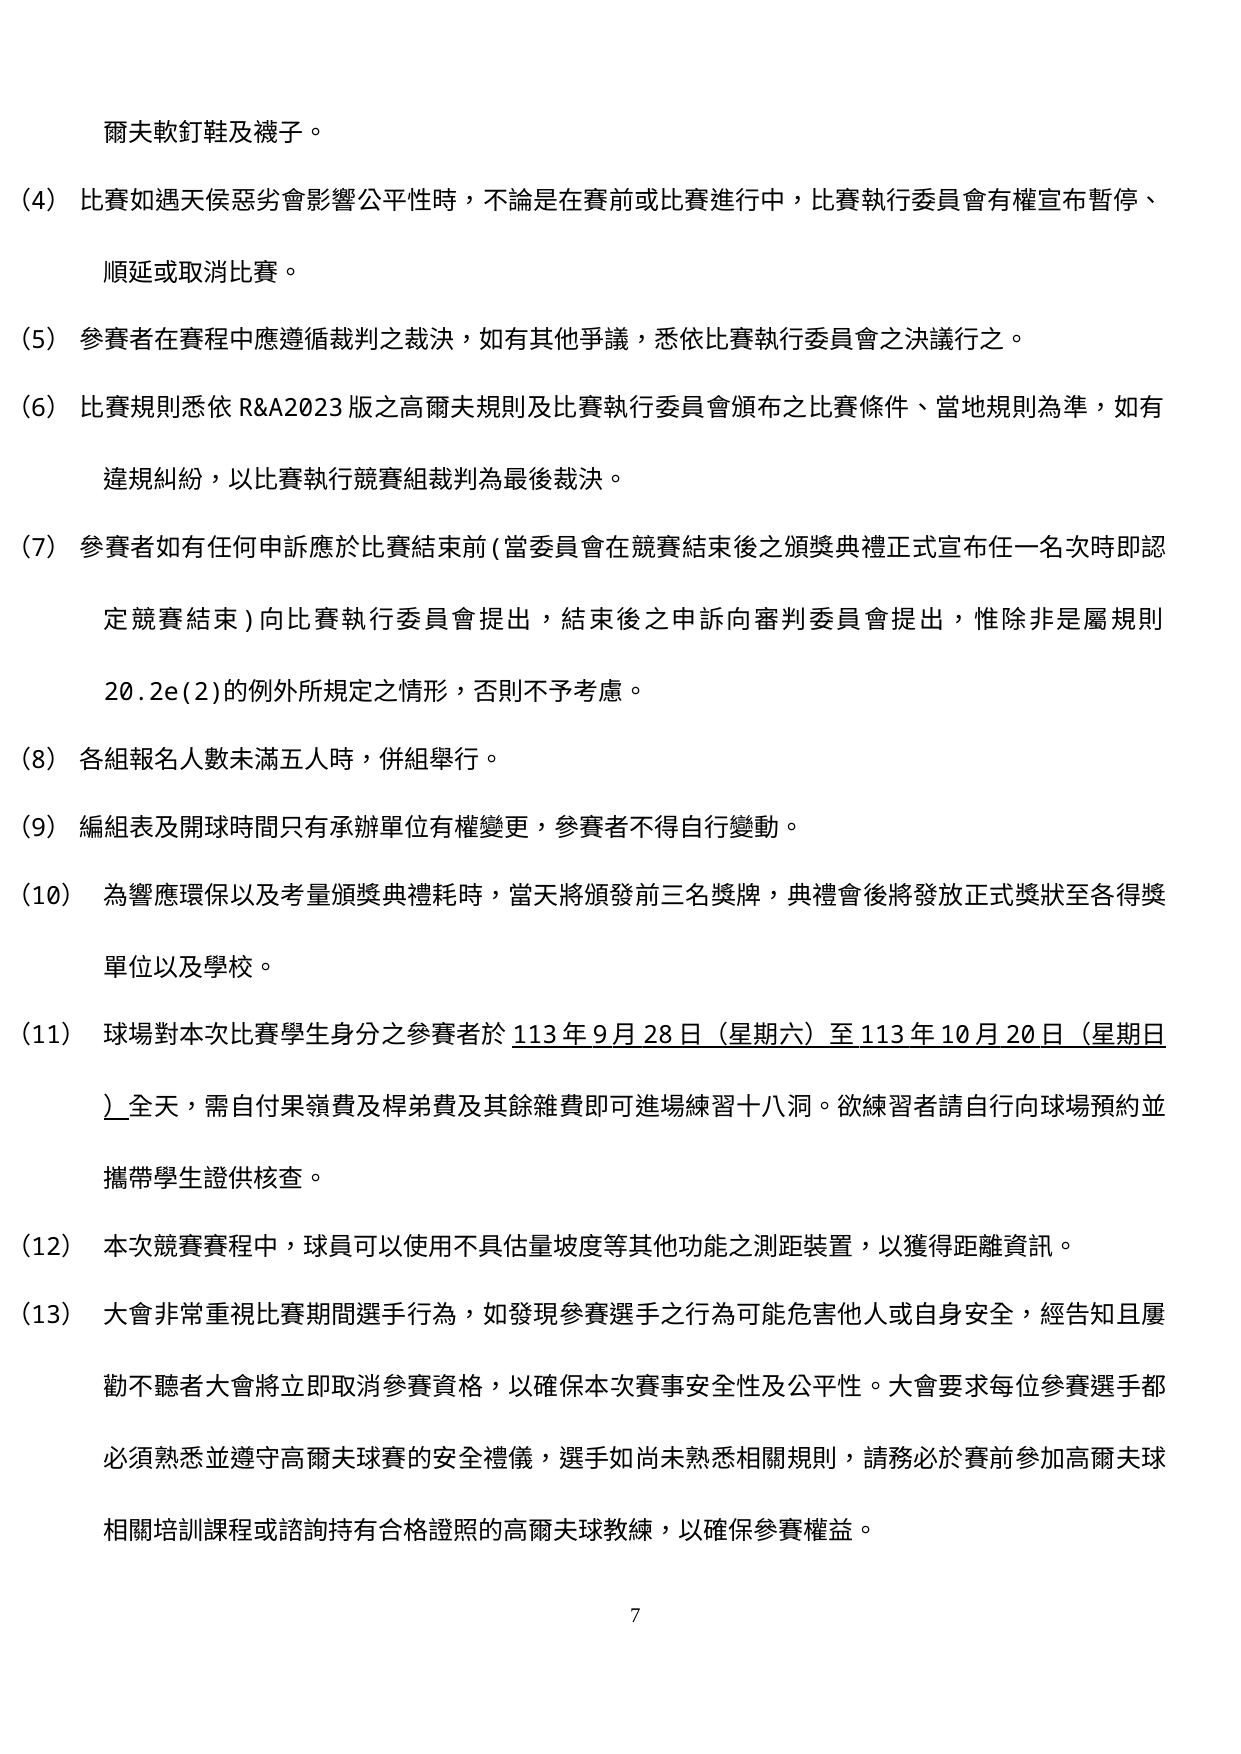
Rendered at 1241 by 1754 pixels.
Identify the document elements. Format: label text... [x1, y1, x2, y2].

list 大會非常重視比賽期間選手行為，如發現參賽選手之行為可能危害他人或自身安全，經告知且屢勸不聽者大會將立即取消參賽資格，以確保本次賽事安全性及公平性。大會要求每位參賽選手都必須熟悉並遵守高爾夫球賽的安全禮儀，選手如尚未熟悉相關規則，請務必於賽前參加高爾夫球相關培訓課程或諮詢持有合格證照的高爾夫球教練，以確保參賽權益。 [6, 1271, 1167, 1549]
list 參賽者如有任何申訴應於比賽結束前(當委員會在競賽結束後之頒獎典禮正式宣布任一名次時即認定競賽結束)向比賽執行委員會提出，結束後之申訴向審判委員會提出，惟除非是屬規則20.2e(2)的例外所規定之情形，否則不予考慮。 [6, 504, 1167, 710]
list 為響應環保以及考量頒獎典禮耗時，當天將頒發前三名獎牌，典禮會後將發放正式獎狀至各得獎單位以及學校。 [6, 852, 1167, 986]
list 參賽者在賽程中應遵循裁判之裁決，如有其他爭議，悉依比賽執行委員會之決議行之。 [6, 296, 1167, 359]
list 比賽規則悉依R&A2023版之高爾夫規則及比賽執行委員會頒布之比賽條件、當地規則為準，如有違規糾紛，以比賽執行競賽組裁判為最後裁決。 [6, 364, 1167, 499]
list 爾夫軟釘鞋及襪子。 [6, 89, 1167, 151]
list 球場對本次比賽學生身分之參賽者於113年9月28日（星期六）至113年10月20日（星期日）全天，需自付果嶺費及桿弟費及其餘雜費即可進場練習十八洞。欲練習者請自行向球場預約並攜帶學生證供核查。 [6, 991, 1167, 1198]
list 比賽如遇天侯惡劣會影響公平性時，不論是在賽前或比賽進行中，比賽執行委員會有權宣布暫停、順延或取消比賽。 [6, 157, 1167, 291]
list 各組報名人數未滿五人時，併組舉行。 [6, 716, 1167, 778]
list 編組表及開球時間只有承辦單位有權變更，參賽者不得自行變動。 [6, 784, 1167, 846]
list 本次競賽賽程中，球員可以使用不具估量坡度等其他功能之測距裝置，以獲得距離資訊。 [6, 1203, 1167, 1266]
